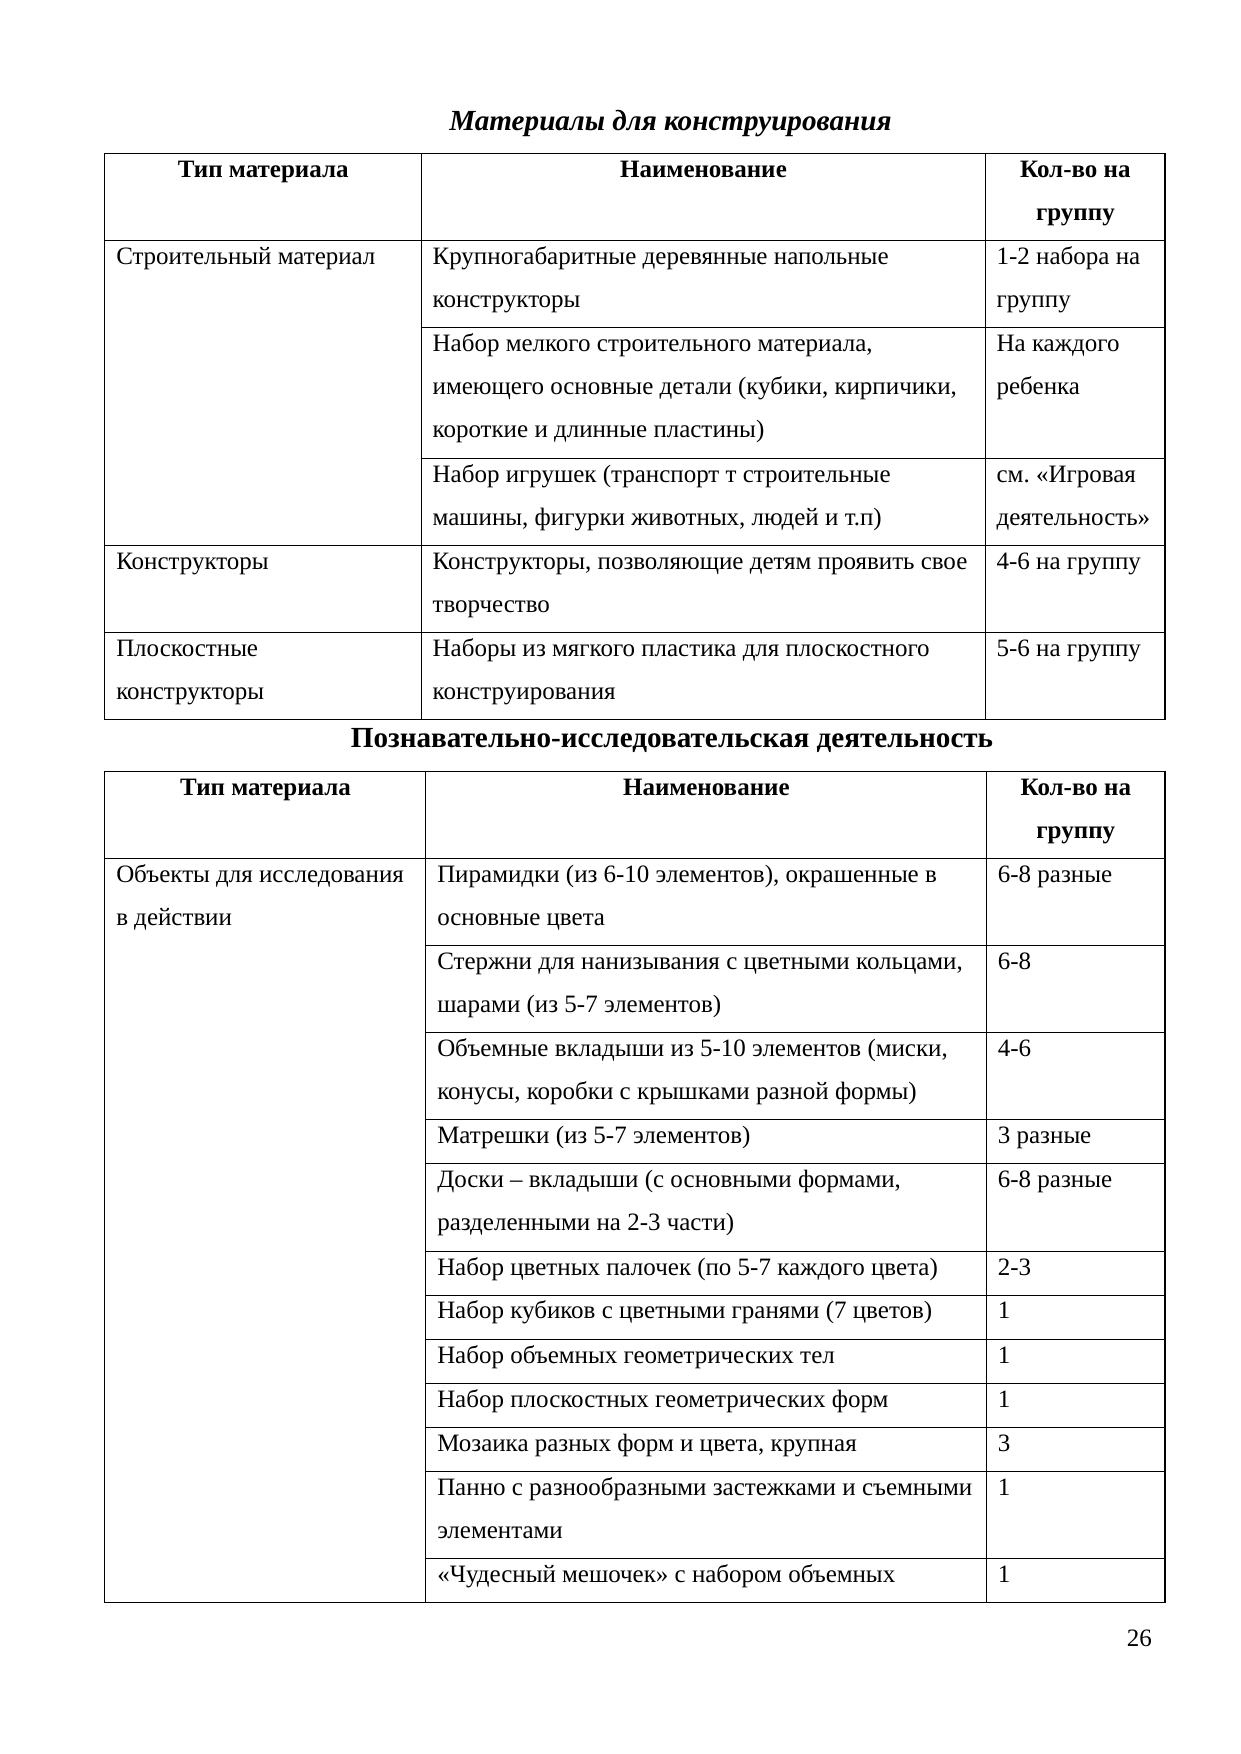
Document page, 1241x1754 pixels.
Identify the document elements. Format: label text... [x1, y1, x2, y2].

table_cell Пирамидки (из 6-10 элементов), окрашенные в основные цвета [426, 859, 986, 945]
table_cell Матрешки (из 5-7 элементов) [426, 1120, 986, 1163]
table_cell Набор объемных геометрических тел [426, 1340, 986, 1383]
table_cell Доски – вкладыши (с основными формами, разделенными на 2-3 части) [426, 1164, 986, 1251]
table_cell 6-8 разные [987, 1164, 1164, 1251]
table_cell 1 [987, 1559, 1164, 1602]
table_cell 4-6 на группу [986, 546, 1164, 632]
table_header Кол-во на группу [987, 772, 1164, 858]
table_cell На каждого ребенка [986, 328, 1164, 458]
table_cell 2-3 [987, 1252, 1164, 1294]
table_cell Набор цветных палочек (по 5-7 каждого цвета) [426, 1252, 986, 1294]
table_cell 6-8 [987, 946, 1164, 1032]
table_cell 3 разные [987, 1120, 1164, 1163]
table_cell Панно с разнообразными застежками и съемными элементами [426, 1472, 986, 1558]
table_cell Плоскостные конструкторы [105, 633, 421, 719]
table_cell Строительный материал [105, 241, 421, 545]
table_cell 1-2 набора на группу [986, 241, 1164, 327]
table_cell Набор игрушек (транспорт т строительные машины, фигурки животных, людей и т.п) [422, 459, 985, 545]
text Материалы для конструирования [118, 103, 1152, 136]
table_cell Наборы из мягкого пластика для плоскостного конструирования [422, 633, 985, 719]
table_cell 6-8 разные [987, 859, 1164, 945]
table_cell 3 [987, 1428, 1164, 1471]
table_cell 4-6 [987, 1033, 1164, 1119]
table_cell Набор кубиков с цветными гранями (7 цветов) [426, 1296, 986, 1339]
table_header Кол-во на группу [986, 154, 1164, 240]
table_header Тип материала [105, 772, 425, 858]
table_cell Мозаика разных форм и цвета, крупная [426, 1428, 986, 1471]
table_cell 1 [987, 1340, 1164, 1383]
text Познавательно-исследовательская деятельность [118, 720, 1152, 754]
table_cell Крупногабаритные деревянные напольные конструкторы [422, 241, 985, 327]
table_cell Объемные вкладыши из 5-10 элементов (миски, конусы, коробки с крышками разной формы) [426, 1033, 986, 1119]
table_cell см. «Игровая деятельность» [986, 459, 1164, 545]
table_cell 1 [987, 1296, 1164, 1339]
table_cell «Чудесный мешочек» с набором объемных [426, 1559, 986, 1602]
table_cell Стержни для нанизывания с цветными кольцами, шарами (из 5-7 элементов) [426, 946, 986, 1032]
table_cell 1 [987, 1384, 1164, 1427]
table_header Тип материала [105, 154, 421, 240]
table_cell 5-6 на группу [986, 633, 1164, 719]
table_header Наименование [426, 772, 986, 858]
table_cell Объекты для исследования в действии [105, 859, 425, 1602]
table_cell Конструкторы [105, 546, 421, 632]
table_header Наименование [422, 154, 985, 240]
table_cell 1 [987, 1472, 1164, 1558]
table_cell Набор мелкого строительного материала, имеющего основные детали (кубики, кирпичики, короткие и длинные пластины) [422, 328, 985, 458]
table_cell Набор плоскостных геометрических форм [426, 1384, 986, 1427]
table_cell Конструкторы, позволяющие детям проявить свое творчество [422, 546, 985, 632]
